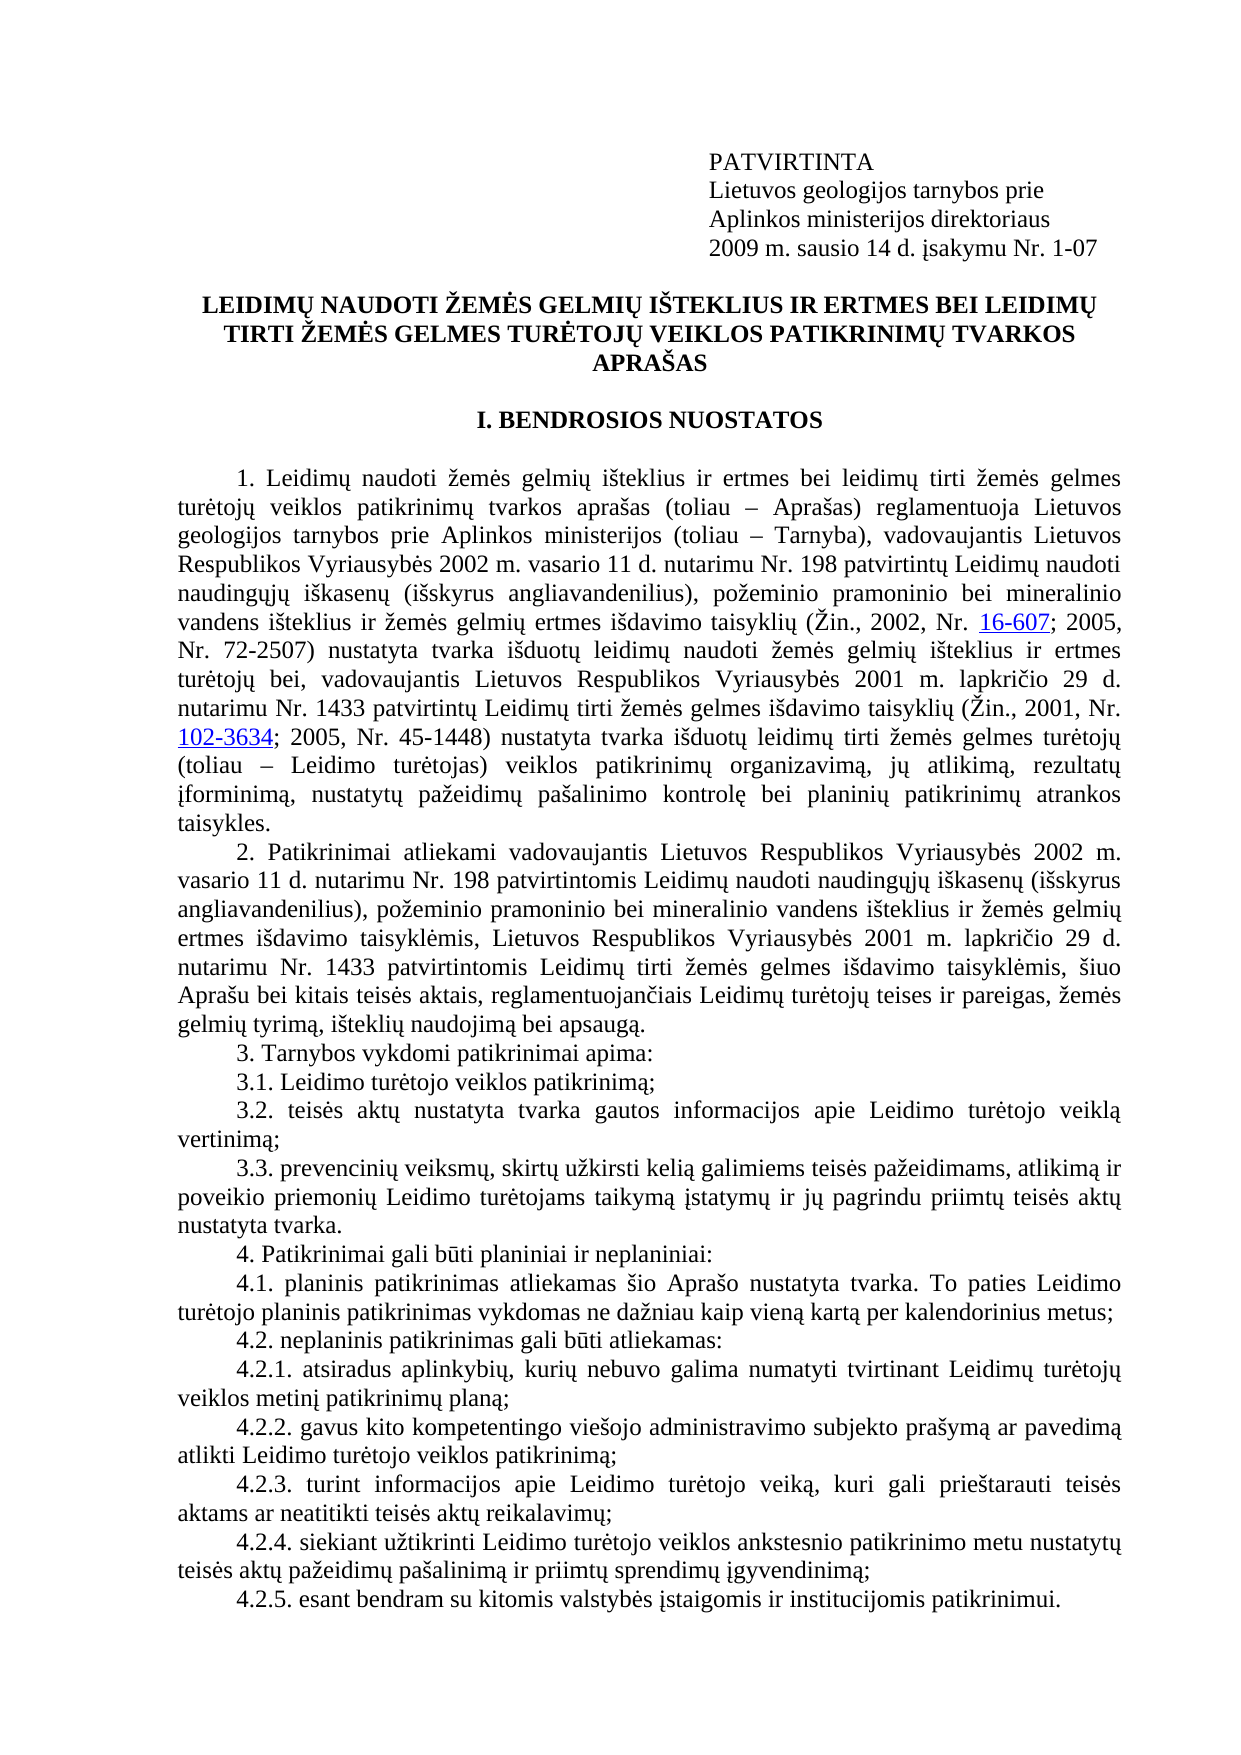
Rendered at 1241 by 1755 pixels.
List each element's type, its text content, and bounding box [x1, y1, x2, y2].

text 3.1. Leidimo turėtojo veiklos patikrinimą; [177, 1067, 1122, 1096]
text 4.2.2. gavus kito kompetentingo viešojo administravimo subjekto prašymą ar pavedimą atlikti Leidimo turėtojo veiklos patikrinimą; [177, 1412, 1122, 1469]
text 4.2.1. atsiradus aplinkybių, kurių nebuvo galima numatyti tvirtinant Leidimų turėtojų veiklos metinį patikrinimų planą; [177, 1354, 1122, 1412]
text 3.3. prevencinių veiksmų, skirtų užkirsti kelią galimiems teisės pažeidimams, atlikimą ir poveikio priemonių Leidimo turėtojams taikymą įstatymų ir jų pagrindu priimtų teisės aktų nustatyta tvarka. [177, 1153, 1122, 1239]
text Aplinkos ministerijos direktoriaus [177, 204, 1122, 233]
text 4. Patikrinimai gali būti planiniai ir neplaniniai: [177, 1239, 1122, 1268]
text 4.2. neplaninis patikrinimas gali būti atliekamas: [177, 1326, 1122, 1354]
text 4.2.4. siekiant užtikrinti Leidimo turėtojo veiklos ankstesnio patikrinimo metu nustatytų teisės aktų pažeidimų pašalinimą ir priimtų sprendimų įgyvendinimą; [177, 1527, 1122, 1584]
text 4.2.3. turint informacijos apie Leidimo turėtojo veiką, kuri gali prieštarauti teisės aktams ar neatitikti teisės aktų reikalavimų; [177, 1469, 1122, 1527]
text I. BENDROSIOS NUOSTATOS [177, 406, 1122, 434]
text 3.2. teisės aktų nustatyta tvarka gautos informacijos apie Leidimo turėtojo veiklą vertinimą; [177, 1096, 1122, 1153]
text 2009 m. sausio 14 d. įsakymu Nr. 1-07 [177, 233, 1122, 262]
text 2. Patikrinimai atliekami vadovaujantis Lietuvos Respublikos Vyriausybės 2002 m. vasario 11 d. nutarimu Nr. 198 patvirtintomis Leidimų naudoti naudingųjų iškasenų (išskyrus angliavandenilius), požeminio pramoninio bei mineralinio vandens išteklius ir žemės gelmių ertmes išdavimo taisyklėmis, Lietuvos Respublikos Vyriausybės 2001 m. lapkričio 29 d. nutarimu Nr. 1433 patvirtintomis Leidimų tirti žemės gelmes išdavimo taisyklėmis, šiuo Aprašu bei kitais teisės aktais, reglamentuojančiais Leidimų turėtojų teises ir pareigas, žemės gelmių tyrimą, išteklių naudojimą bei apsaugą. [177, 837, 1122, 1038]
text 1. Leidimų naudoti žemės gelmių išteklius ir ertmes bei leidimų tirti žemės gelmes turėtojų veiklos patikrinimų tvarkos aprašas (toliau – Aprašas) reglamentuoja Lietuvos geologijos tarnybos prie Aplinkos ministerijos (toliau – Tarnyba), vadovaujantis Lietuvos Respublikos Vyriausybės 2002 m. vasario 11 d. nutarimu Nr. 198 patvirtintų Leidimų naudoti naudingųjų iškasenų (išskyrus angliavandenilius), požeminio pramoninio bei mineralinio vandens išteklius ir žemės gelmių ertmes išdavimo taisyklių (Žin., 2002, Nr. 16-607; 2005, Nr. 72-2507) nustatyta tvarka išduotų leidimų naudoti žemės gelmių išteklius ir ertmes turėtojų bei, vadovaujantis Lietuvos Respublikos Vyriausybės 2001 m. lapkričio 29 d. nutarimu Nr. 1433 patvirtintų Leidimų tirti žemės gelmes išdavimo taisyklių (Žin., 2001, Nr. 102-3634; 2005, Nr. 45-1448) nustatyta tvarka išduotų leidimų tirti žemės gelmes turėtojų (toliau – Leidimo turėtojas) veiklos patikrinimų organizavimą, jų atlikimą, rezultatų įforminimą, nustatytų pažeidimų pašalinimo kontrolę bei planinių patikrinimų atrankos taisykles. [177, 463, 1122, 837]
text 4.1. planinis patikrinimas atliekamas šio Aprašo nustatyta tvarka. To paties Leidimo turėtojo planinis patikrinimas vykdomas ne dažniau kaip vieną kartą per kalendorinius metus; [177, 1268, 1122, 1326]
text Lietuvos geologijos tarnybos prie [177, 176, 1122, 204]
text LEIDIMŲ NAUDOTI ŽEMĖS GELMIŲ IŠTEKLIUS IR ERTMES BEI LEIDIMŲ TIRTI ŽEMĖS GELMES TURĖTOJŲ VEIKLOS PATIKRINIMŲ TVARKOS APRAŠAS [177, 291, 1122, 377]
text PATVIRTINTA [177, 147, 1122, 176]
text 4.2.5. esant bendram su kitomis valstybės įstaigomis ir institucijomis patikrinimui. [177, 1584, 1122, 1613]
text 3. Tarnybos vykdomi patikrinimai apima: [177, 1038, 1122, 1067]
